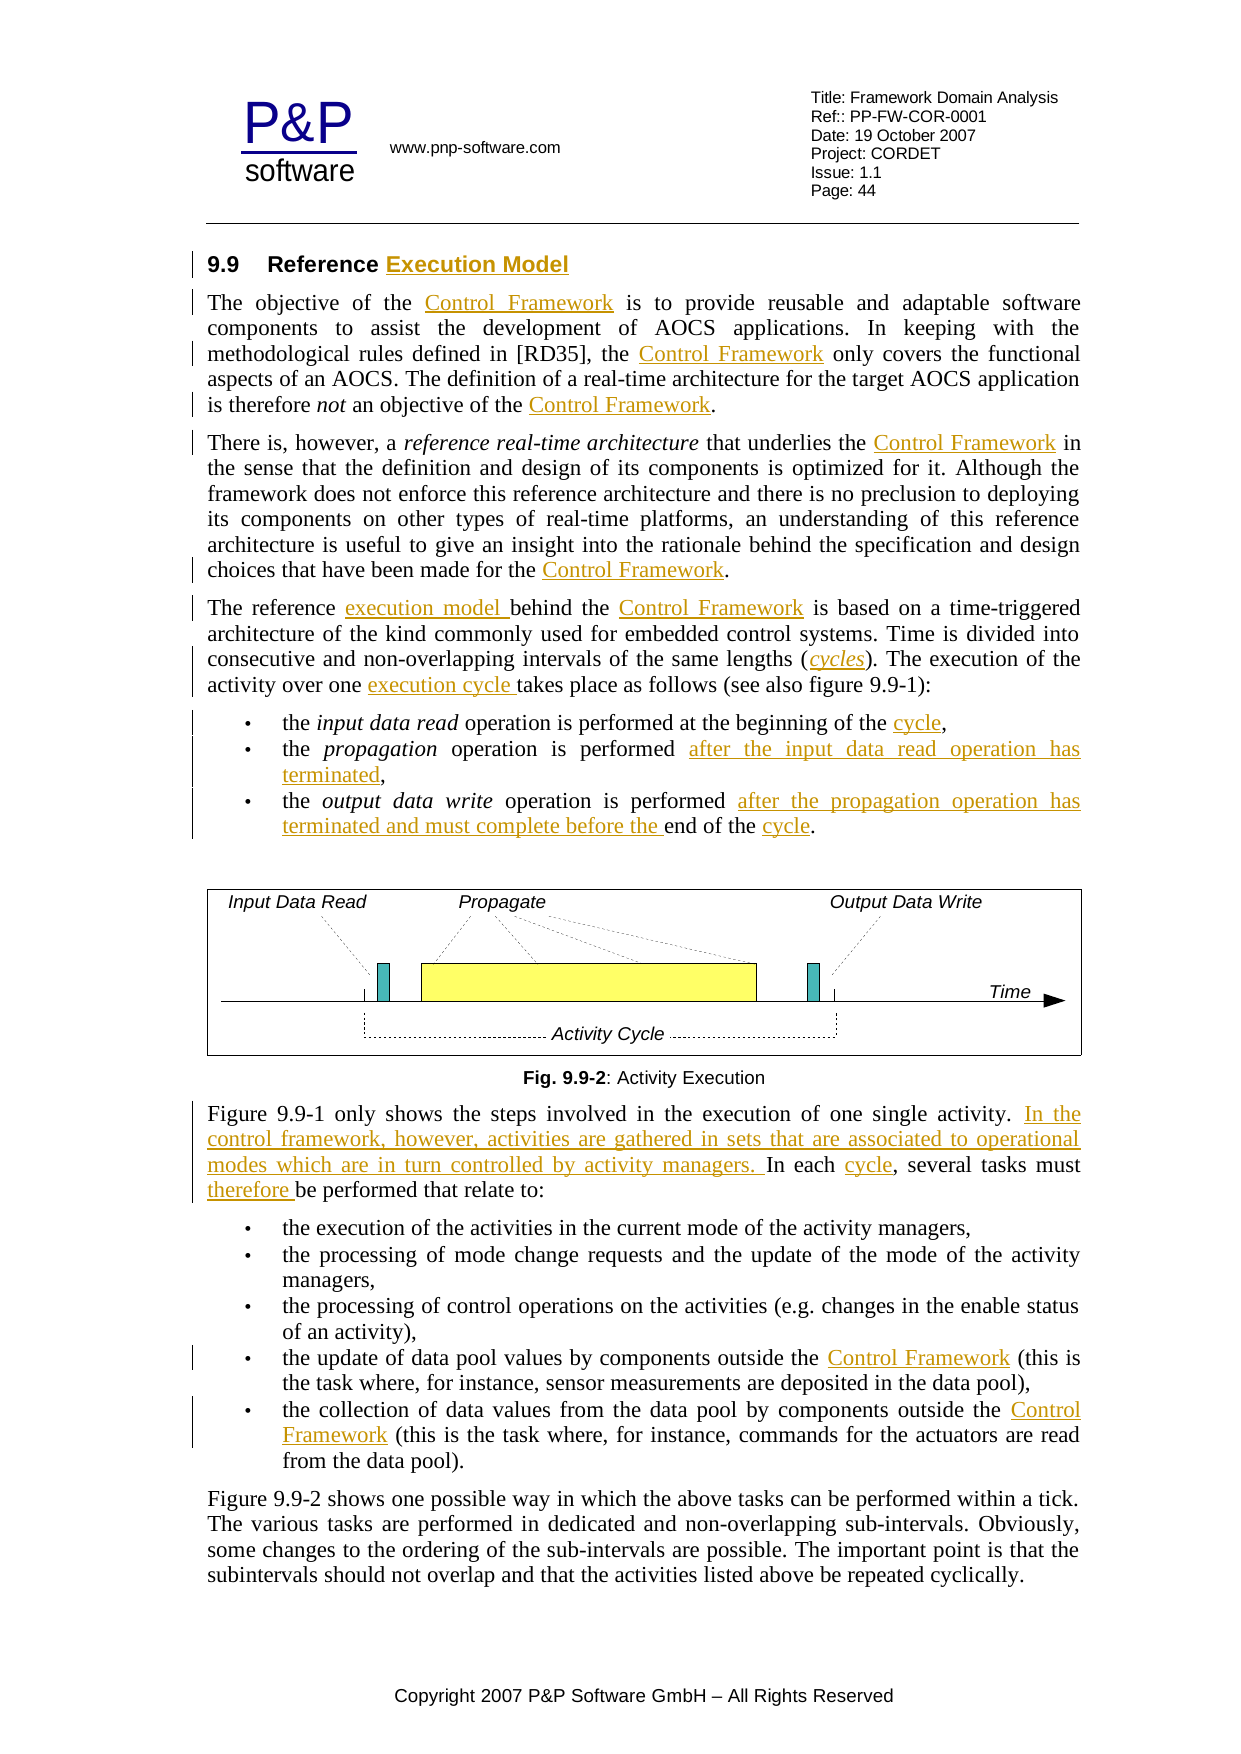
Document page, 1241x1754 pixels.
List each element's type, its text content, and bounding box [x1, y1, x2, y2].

list the execution of the activities in the current mode of the activity managers, [244, 1215, 1081, 1241]
text modes which are in turn controlled by activity managers. In each cycle, several tasks must therefore be performed that relate to: [207, 1150, 1081, 1203]
list the input data read operation is performed at the beginning of the cycle, [244, 710, 1081, 735]
text Fig. 9.9-2: Activity Execution [207, 1067, 1081, 1088]
text The objective of the Control Framework is to provide reusable and adaptable software components to assist the development of AOCS applications. In keeping with the methodological rules defined in [RD35], the Control Framework only covers the functional aspects of an AOCS. The definition of a real-time architecture for the target AOCS application is therefore not an objective of the Control Framework. [207, 289, 1081, 417]
text Figure 9.9-1 only shows the steps involved in the execution of one single activity. In the control framework, however, activities are gathered in sets that are associated to operational [207, 1101, 1081, 1148]
subtitle Reference Execution Model [207, 251, 1081, 277]
list the output data write operation is performed after the propagation operation has terminated and must complete before the end of the cycle. [244, 788, 1081, 839]
list the update of data pool values by components outside the Control Framework (this is the task where, for instance, sensor measurements are deposited in the data pool), [244, 1345, 1081, 1396]
list the propagation operation is performed after the input data read operation has terminated, [244, 736, 1081, 787]
list the collection of data values from the data pool by components outside the Control Framework (this is the task where, for instance, commands for the actuators are read from the data pool). [244, 1396, 1081, 1473]
text The reference execution model behind the Control Framework is based on a time-triggered architecture of the kind commonly used for embedded control systems. Time is divided into consecutive and non-overlapping intervals of the same lengths (cycles). The execution of the activity over one execution cycle takes place as follows (see also figure 9.9-1): [207, 595, 1081, 697]
list the processing of control operations on the activities (e.g. changes in the enable status of an activity), [244, 1293, 1081, 1344]
text There is, however, a reference real-time architecture that underlies the Control Framework in the sense that the definition and design of its components is optimized for it. Although the framework does not enforce this reference architecture and there is no preclusion to deploying its components on other types of real-time platforms, an understanding of this reference architecture is useful to give an insight into the rationale behind the specification and design choices that have been made for the Control Framework. [207, 429, 1081, 583]
list the processing of mode change requests and the update of the mode of the activity managers, [244, 1241, 1081, 1292]
text Figure 9.9-2 shows one possible way in which the above tasks can be performed within a tick. The various tasks are performed in dedicated and non-overlapping sub-intervals. Obviously, some changes to the ordering of the sub-intervals are possible. The important point is that the subintervals should not overlap and that the activities listed above be repeated cyclically. [207, 1486, 1081, 1588]
